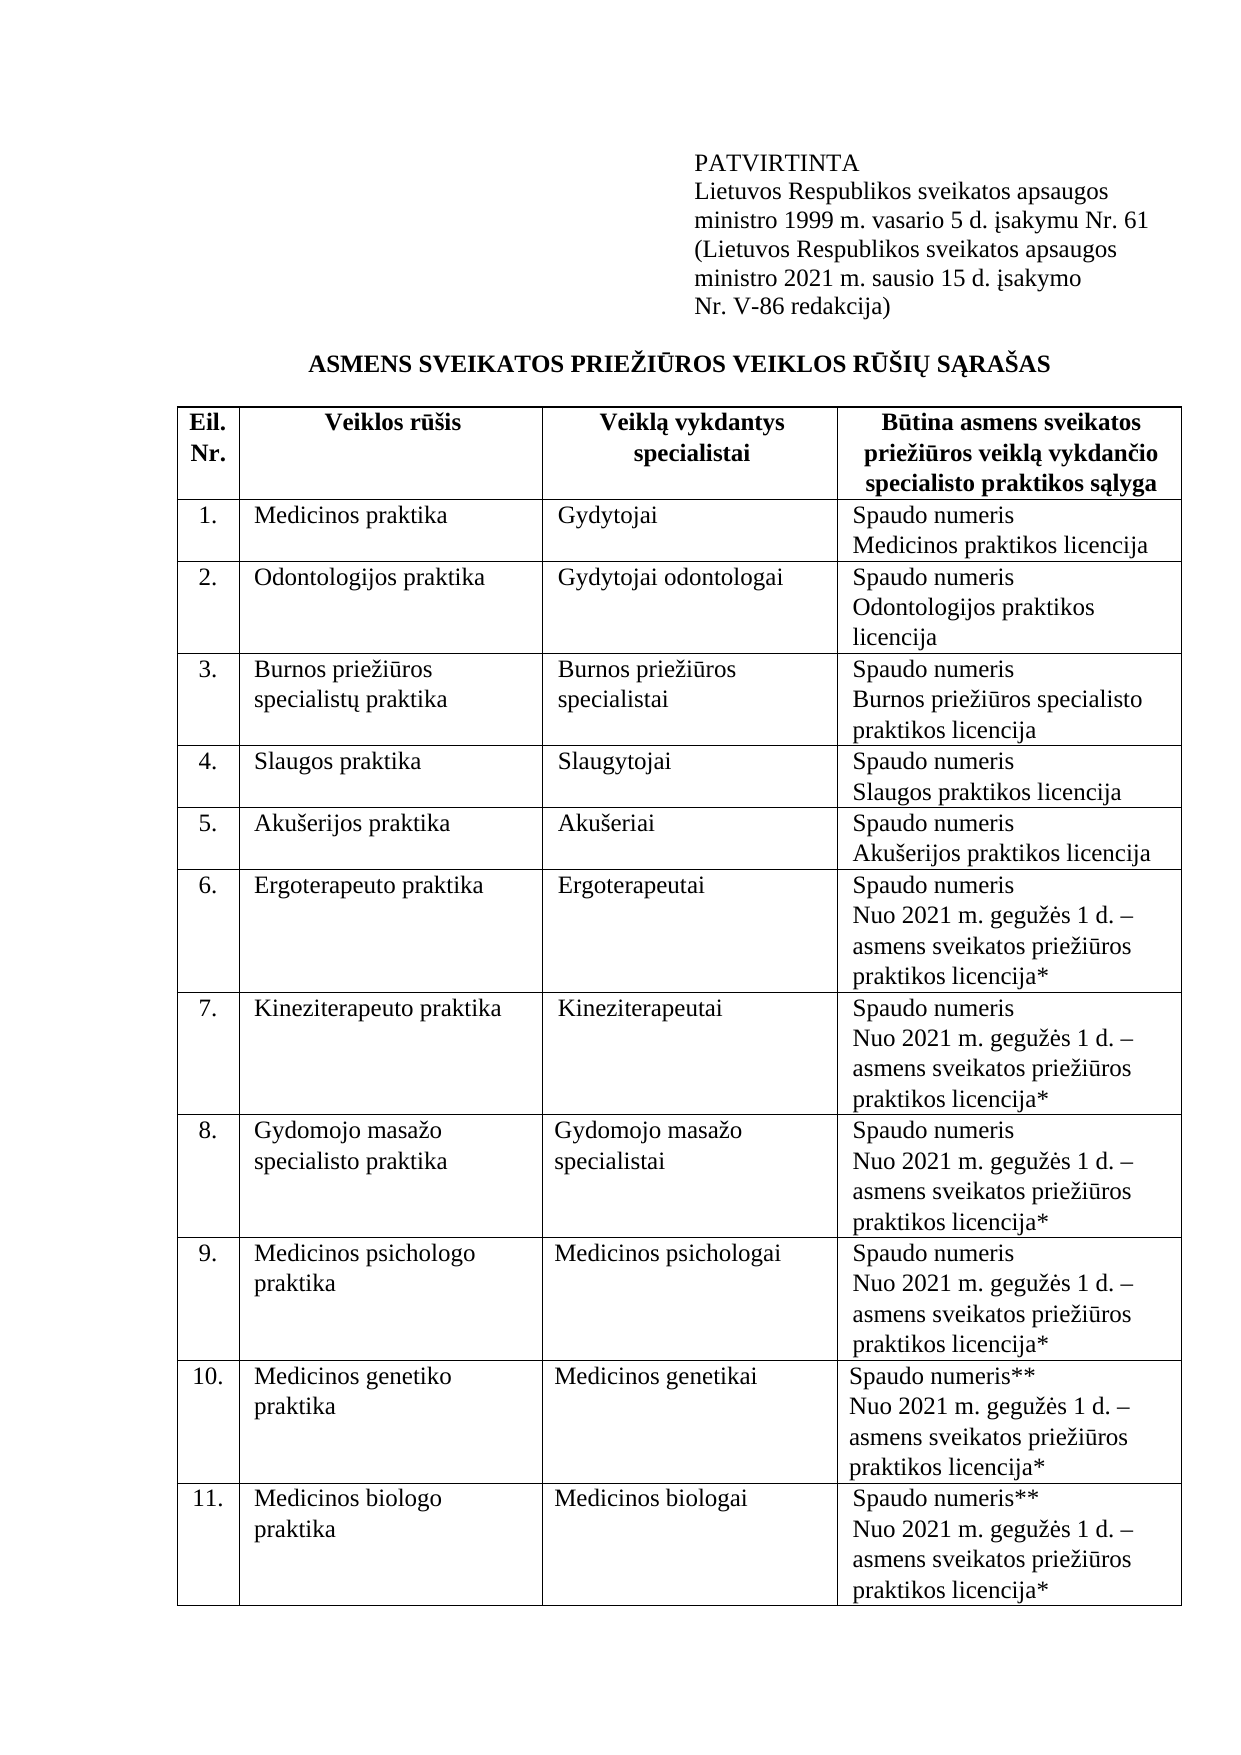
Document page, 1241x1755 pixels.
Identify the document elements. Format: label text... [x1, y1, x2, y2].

table_cell Gydomojo masažo specialistai [543, 1115, 837, 1237]
table_cell Gydytojai odontologai [543, 562, 837, 653]
table_cell Spaudo numeris Slaugos praktikos licencija [838, 746, 1181, 807]
table_cell Kineziterapeutai [543, 993, 837, 1114]
table_cell Medicinos praktika [240, 500, 542, 561]
text (Lietuvos Respublikos sveikatos apsaugos [694, 234, 1181, 263]
table_cell Gydytojai [543, 500, 837, 561]
table_cell Kineziterapeuto praktika [240, 993, 542, 1114]
table_cell 5. [178, 808, 239, 869]
table_cell Spaudo numeris Burnos priežiūros specialisto praktikos licencija [838, 654, 1181, 745]
text ASMENS SVEIKATOS PRIEŽIŪROS VEIKLOS RŪŠIŲ SĄRAŠAS [177, 349, 1181, 378]
table_cell Burnos priežiūros specialistų praktika [240, 654, 542, 745]
table_cell 9. [178, 1238, 239, 1360]
table_cell 6. [178, 870, 239, 992]
table_cell 2. [178, 562, 239, 653]
table_cell Slaugytojai [543, 746, 837, 807]
table_header Eil. Nr. [178, 408, 239, 499]
table_cell Akušeriai [543, 808, 837, 869]
table_cell Burnos priežiūros specialistai [543, 654, 837, 745]
table_cell 4. [178, 746, 239, 807]
text ministro 1999 m. vasario 5 d. įsakymu Nr. 61 [694, 205, 1181, 234]
table_cell Slaugos praktika [240, 746, 542, 807]
table_cell 11. [178, 1484, 239, 1605]
table_header Būtina asmens sveikatos priežiūros veiklą vykdančio specialisto praktikos sąlyga [838, 408, 1181, 499]
table_cell Medicinos biologo praktika [240, 1484, 542, 1605]
table_cell Gydomojo masažo specialisto praktika [240, 1115, 542, 1237]
text PATVIRTINTA [694, 148, 1181, 176]
table_cell Medicinos genetikai [543, 1361, 837, 1482]
table_cell Spaudo numeris Nuo 2021 m. gegužės 1 d. – asmens sveikatos priežiūros praktikos licencija* [838, 993, 1181, 1114]
table_cell Spaudo numeris Nuo 2021 m. gegužės 1 d. – asmens sveikatos priežiūros praktikos licencija* [838, 1115, 1181, 1237]
table_cell 10. [178, 1361, 239, 1482]
table_cell Spaudo numeris Odontologijos praktikos licencija [838, 562, 1181, 653]
table_cell Medicinos psichologai [543, 1238, 837, 1360]
table_cell 1. [178, 500, 239, 561]
table_cell Spaudo numeris Akušerijos praktikos licencija [838, 808, 1181, 869]
table_cell Spaudo numeris Medicinos praktikos licencija [838, 500, 1181, 561]
table_cell Ergoterapeutai [543, 870, 837, 992]
text Lietuvos Respublikos sveikatos apsaugos [694, 176, 1181, 205]
table_cell Spaudo numeris** Nuo 2021 m. gegužės 1 d. – asmens sveikatos priežiūros praktikos licencija* [838, 1361, 1181, 1482]
table_header Veiklą vykdantys specialistai [543, 408, 837, 499]
table_cell Medicinos biologai [543, 1484, 837, 1605]
table_cell Akušerijos praktika [240, 808, 542, 869]
table_header Veiklos rūšis [240, 408, 542, 499]
table_cell 7. [178, 993, 239, 1114]
table_cell Medicinos genetiko praktika [240, 1361, 542, 1482]
table_cell Medicinos psichologo praktika [240, 1238, 542, 1360]
table_cell Spaudo numeris Nuo 2021 m. gegužės 1 d. – asmens sveikatos priežiūros praktikos licencija* [838, 870, 1181, 992]
table_cell 8. [178, 1115, 239, 1237]
table_cell Spaudo numeris** Nuo 2021 m. gegužės 1 d. – asmens sveikatos priežiūros praktikos licencija* [838, 1484, 1181, 1605]
text ministro 2021 m. sausio 15 d. įsakymo [694, 263, 1181, 291]
text Nr. V-86 redakcija) [694, 291, 1181, 320]
table_cell Spaudo numeris Nuo 2021 m. gegužės 1 d. – asmens sveikatos priežiūros praktikos licencija* [838, 1238, 1181, 1360]
table_cell 3. [178, 654, 239, 745]
table_cell Odontologijos praktika [240, 562, 542, 653]
table_cell Ergoterapeuto praktika [240, 870, 542, 992]
